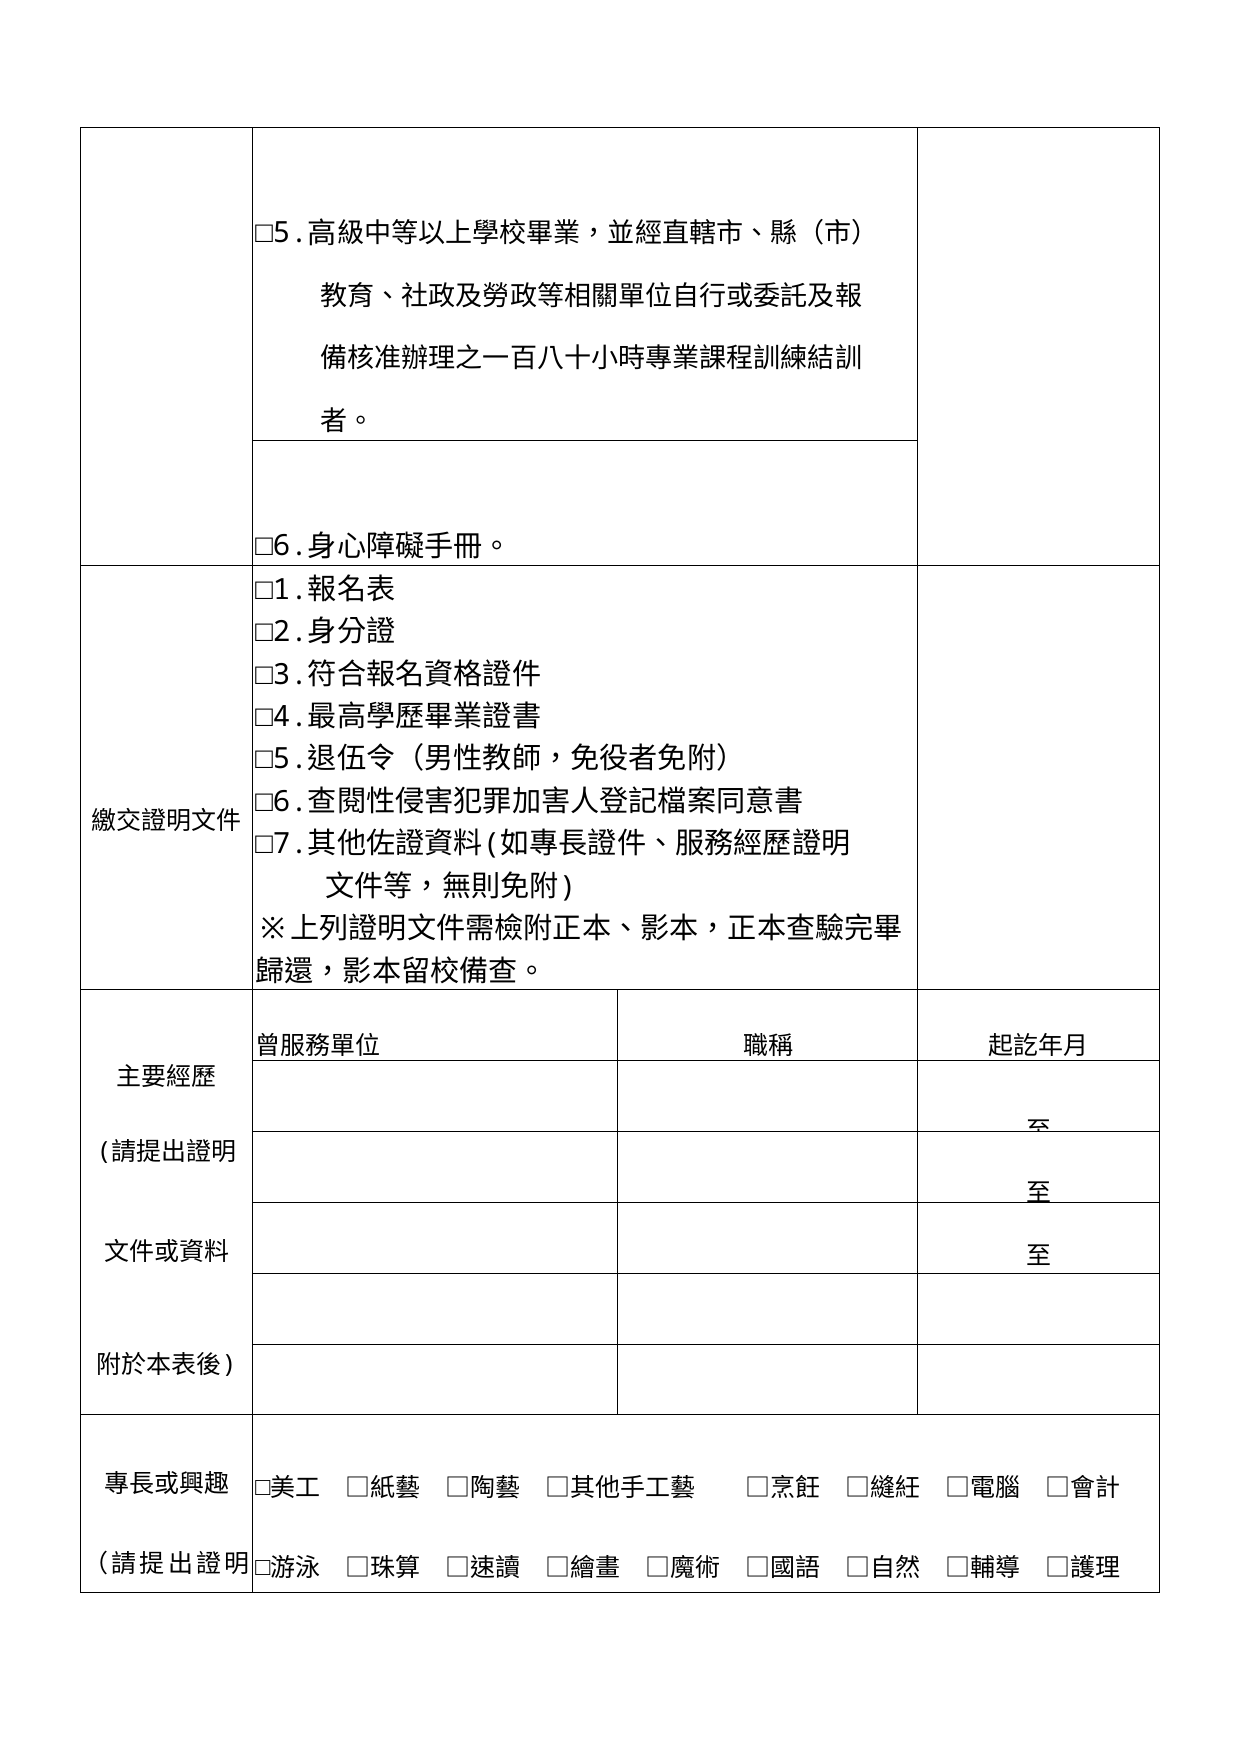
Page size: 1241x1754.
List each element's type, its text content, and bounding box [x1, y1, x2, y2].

table_cell 專長或興趣 （請提出證明文件或資料附於本表後） [81, 1415, 252, 1592]
table_cell [253, 1061, 617, 1131]
table_cell 至 [918, 1132, 1159, 1202]
table_cell □6.身心障礙手冊。 [253, 441, 917, 564]
table_cell 至 [918, 1345, 1159, 1414]
table_cell [618, 1345, 917, 1414]
table_cell [253, 1132, 617, 1202]
table_cell [918, 566, 1159, 989]
table_cell 主要經歷 (請提出證明 文件或資料 附於本表後) [81, 990, 252, 1414]
table_cell [618, 1061, 917, 1131]
table_cell [918, 128, 1159, 564]
table_cell □5.高級中等以上學校畢業，並經直轄市、縣（市） 教育、社政及勞政等相關單位自行或委託及報 備核准辦理之一百八十小時專業課程訓練結訓 者。 [253, 128, 917, 439]
table_cell □1.報名表 □2.身分證 □3.符合報名資格證件 □4.最高學歷畢業證書 □5.退伍令（男性教師，免役者免附） □6.查閱性侵害犯罪加害人登記檔案同意書 □7.其他佐證資料(如專長證件、服務經歷證明 文件等，無則免附) ※上列證明文件需檢附正本、影本，正本查驗完畢歸還，影本留校備查。 [253, 566, 917, 989]
table_cell [81, 128, 252, 564]
table_cell [253, 1203, 617, 1273]
table_cell [618, 1132, 917, 1202]
table_cell [253, 1345, 617, 1414]
table_cell [618, 1203, 917, 1273]
table_cell □美工 □紙藝 □陶藝 □其他手工藝 □烹飪 □縫紝 □電腦 □會計 □游泳 □珠算 □速讀 □繪畫 □魔術 □國語 □自然 □輔導 □護理 □舞蹈 □桌球 □團康 □書法 □英語 □日語 □鋼琴 □作文 □數學 □心理諮商 □特教 □音樂 □心算 □其它 [253, 1415, 1159, 1592]
table_cell 至 [918, 1274, 1159, 1343]
table_cell [618, 1274, 917, 1343]
table_cell 職稱 [618, 990, 917, 1060]
table_cell 曾服務單位 [253, 990, 617, 1060]
table_cell 至 [918, 1203, 1159, 1273]
table_cell 起訖年月 [918, 990, 1159, 1060]
table_cell [253, 1274, 617, 1343]
table_cell 至 [918, 1061, 1159, 1131]
table_cell 繳交證明文件 [81, 566, 252, 989]
